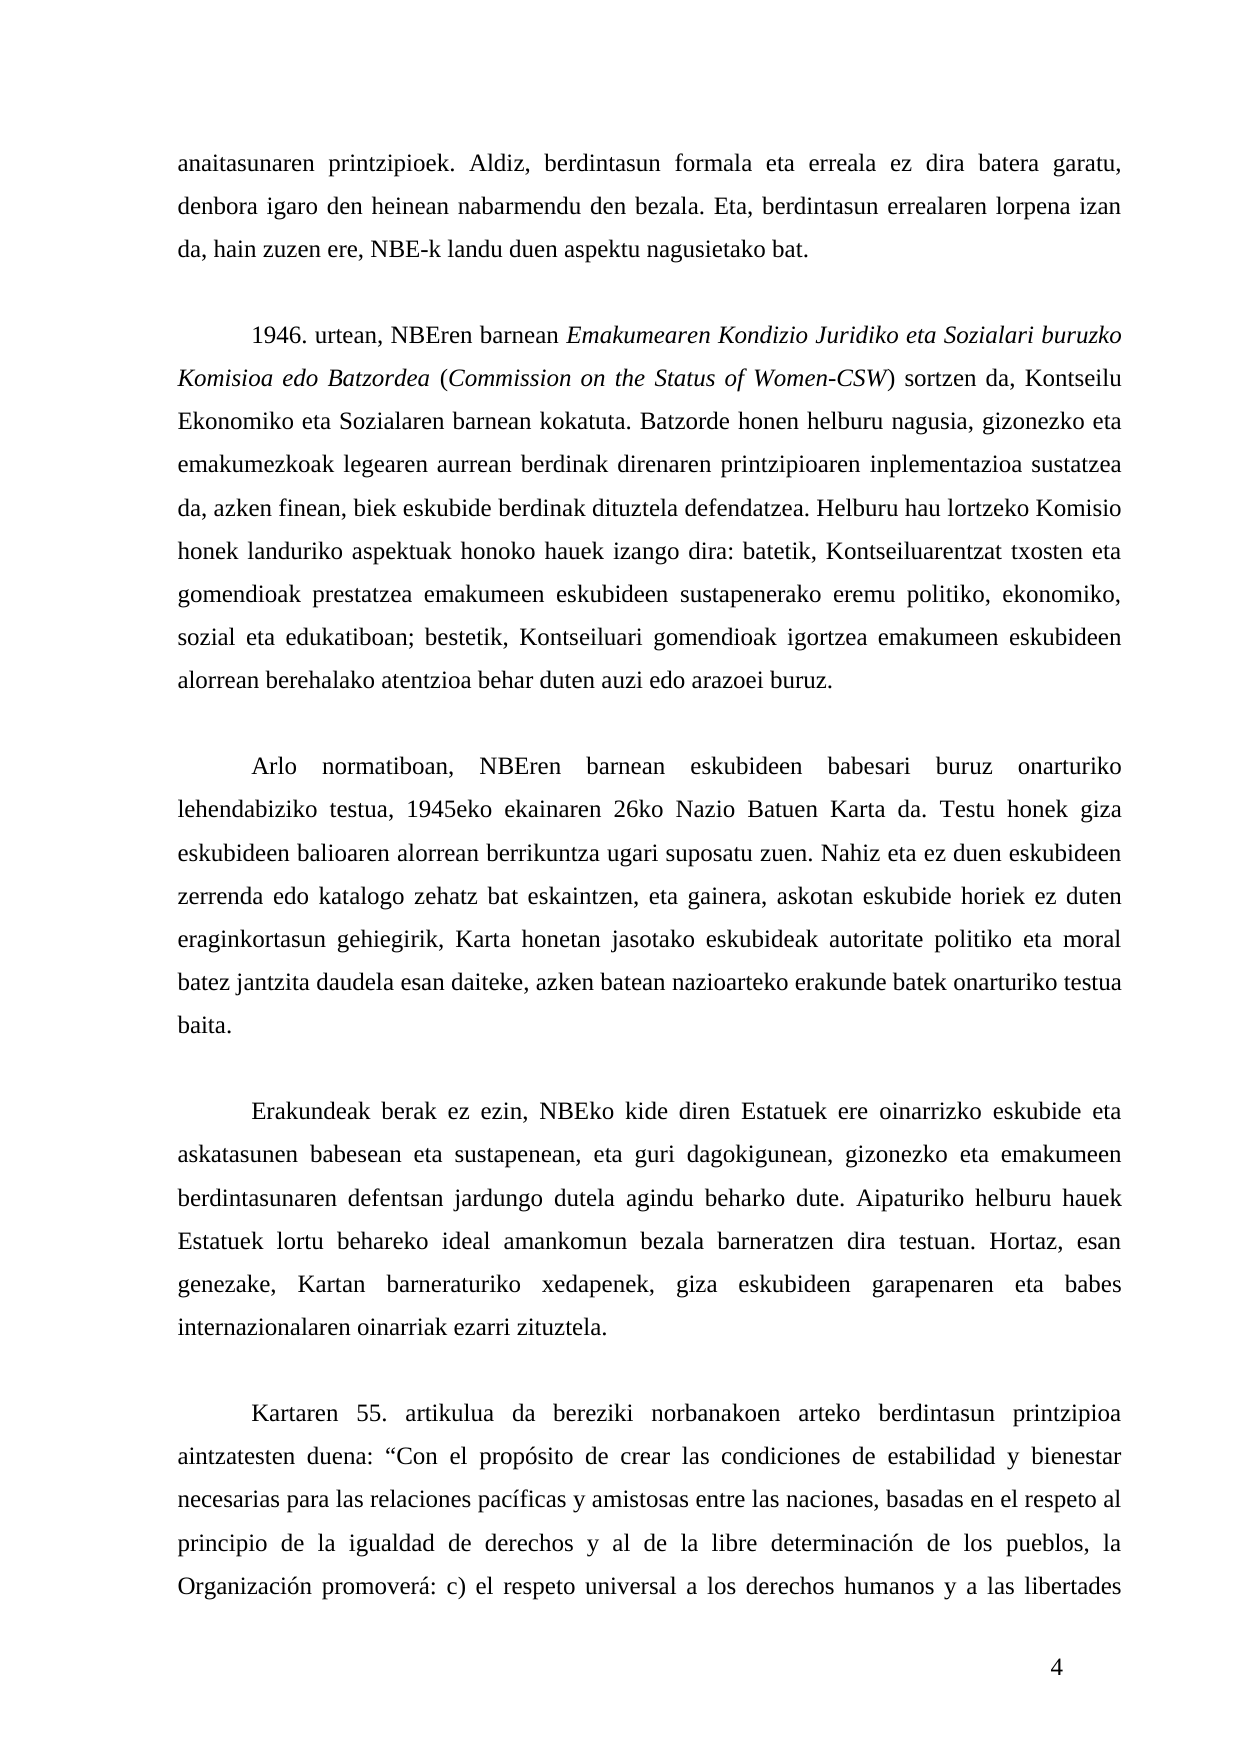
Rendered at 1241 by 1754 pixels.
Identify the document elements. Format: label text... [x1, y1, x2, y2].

text Arlo normatiboan, NBEren barnean eskubideen babesari buruz onarturiko lehendabiziko testua, 1945eko ekainaren 26ko Nazio Batuen Karta da. Testu honek giza eskubideen balioaren alorrean berrikuntza ugari suposatu zuen. Nahiz eta ez duen eskubideen zerrenda edo katalogo zehatz bat eskaintzen, eta gainera, askotan eskubide horiek ez duten eraginkortasun gehiegirik, Karta honetan jasotako eskubideak autoritate politiko eta moral batez jantzita daudela esan daiteke, azken batean nazioarteko erakunde batek onarturiko testua baita. [177, 751, 1122, 1039]
text 1946. urtean, NBEren barnean Emakumearen Kondizio Juridiko eta Sozialari buruzko Komisioa edo Batzordea (Commission on the Status of Women-CSW) sortzen da, Kontseilu Ekonomiko eta Sozialaren barnean kokatuta. Batzorde honen helburu nagusia, gizonezko eta emakumezkoak legearen aurrean berdinak direnaren printzipioaren inplementazioa sustatzea da, azken finean, biek eskubide berdinak dituztela defendatzea. Helburu hau lortzeko Komisio honek landuriko aspektuak honoko hauek izango dira: batetik, Kontseiluarentzat txosten eta gomendioak prestatzea emakumeen eskubideen sustapenerako eremu politiko, ekonomiko, sozial eta edukatiboan; bestetik, Kontseiluari gomendioak igortzea emakumeen eskubideen alorrean berehalako atentzioa behar duten auzi edo arazoei buruz. [177, 320, 1122, 694]
text Kartaren 55. artikulua da bereziki norbanakoen arteko berdintasun printzipioa aintzatesten duena: “Con el propósito de crear las condiciones de estabilidad y bienestar necesarias para las relaciones pacíficas y amistosas entre las naciones, basadas en el respeto al principio de la igualdad de derechos y al de la libre determinación de los pueblos, la Organización promoverá: c) el respeto universal a los derechos humanos y a las libertades [177, 1398, 1122, 1599]
text anaitasunaren printzipioek. Aldiz, berdintasun formala eta erreala ez dira batera garatu, denbora igaro den heinean nabarmendu den bezala. Eta, berdintasun errealaren lorpena izan da, hain zuzen ere, NBE-k landu duen aspektu nagusietako bat. [177, 148, 1122, 263]
text Erakundeak berak ez ezin, NBEko kide diren Estatuek ere oinarrizko eskubide eta askatasunen babesean eta sustapenean, eta guri dagokigunean, gizonezko eta emakumeen berdintasunaren defentsan jardungo dutela agindu beharko dute. Aipaturiko helburu hauek Estatuek lortu behareko ideal amankomun bezala barneratzen dira testuan. Hortaz, esan genezake, Kartan barneraturiko xedapenek, giza eskubideen garapenaren eta babes internazionalaren oinarriak ezarri zituztela. [177, 1096, 1122, 1341]
